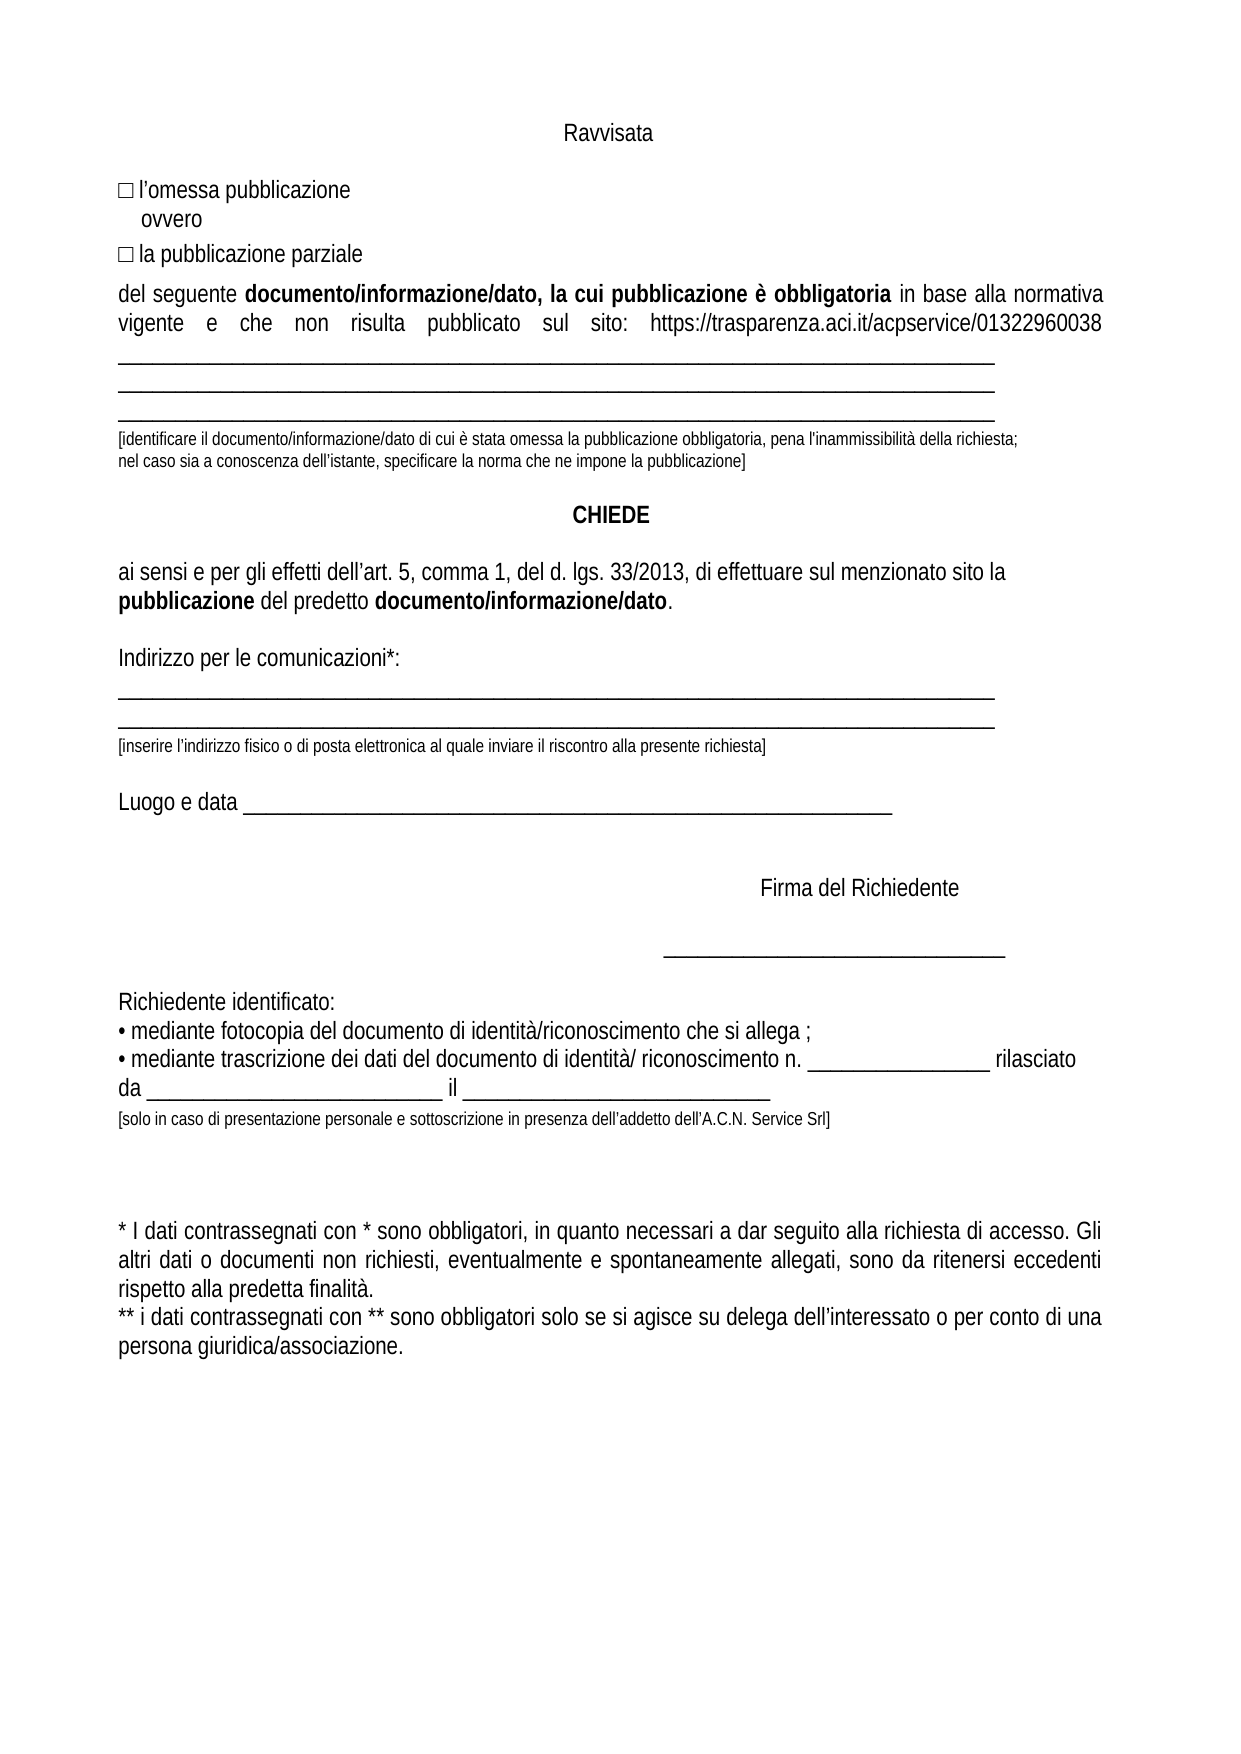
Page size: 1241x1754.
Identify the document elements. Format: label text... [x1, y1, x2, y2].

text nel caso sia a conoscenza dell’istante, specificare la norma che ne impone la pubblicazione] [118, 450, 1104, 471]
text [inserire l’indirizzo fisico o di posta elettronica al quale inviare il riscontro alla presente richiesta] [118, 729, 1104, 758]
text □ la pubblicazione parziale [118, 239, 1104, 267]
text Ravvisata [118, 118, 1104, 147]
text CHIEDE [118, 500, 1104, 529]
text ______________________________ [118, 901, 1104, 958]
text * I dati contrassegnati con * sono obbligatori, in quanto necessari a dar seguito alla richiesta di accesso. Gli altri dati o documenti non richiesti, eventualmente e spontaneamente allegati, sono da ritenersi eccedenti rispetto alla predetta finalità. [118, 1216, 1104, 1302]
text ** i dati contrassegnati con ** sono obbligatori solo se si agisce su delega dell’interessato o per conto di una persona giuridica/associazione. [118, 1302, 1104, 1359]
text [identificare il documento/informazione/dato di cui è stata omessa la pubblicazione obbligatoria, pena l'inammissibilità della richiesta; [118, 428, 1104, 450]
text ovvero [118, 204, 1104, 233]
text Firma del Richiedente [118, 872, 1104, 901]
text [solo in caso di presentazione personale e sottoscrizione in presenza dell’addetto dell’A.C.N. Service Srl] [118, 1102, 1104, 1130]
text • mediante trascrizione dei dati del documento di identità/ riconoscimento n. ________________ rilasciato da __________________________ il ___________________________ [118, 1044, 1104, 1102]
text Luogo e data _________________________________________________________ [118, 787, 1104, 815]
text del seguente documento/informazione/dato, la cui pubblicazione è obbligatoria in base alla normativa vigente e che non risulta pubblicato sul sito: https://trasparenza.aci.it/acpservice/01322960038 _____________________________________________________________________________ _____________________________________________________________________________ _____________________________________________________________________________ [118, 279, 1104, 422]
text □ l’omessa pubblicazione [118, 175, 1104, 204]
text Richiedente identificato: [118, 987, 1104, 1016]
text • mediante fotocopia del documento di identità/riconoscimento che si allega ; [118, 1016, 1104, 1044]
text Indirizzo per le comunicazioni*: _____________________________________________________________________________ _____________________________________________________________________________ [118, 643, 1104, 729]
text ai sensi e per gli effetti dell’art. 5, comma 1, del d. lgs. 33/2013, di effettuare sul menzionato sito la pubblicazione del predetto documento/informazione/dato. [118, 557, 1104, 615]
